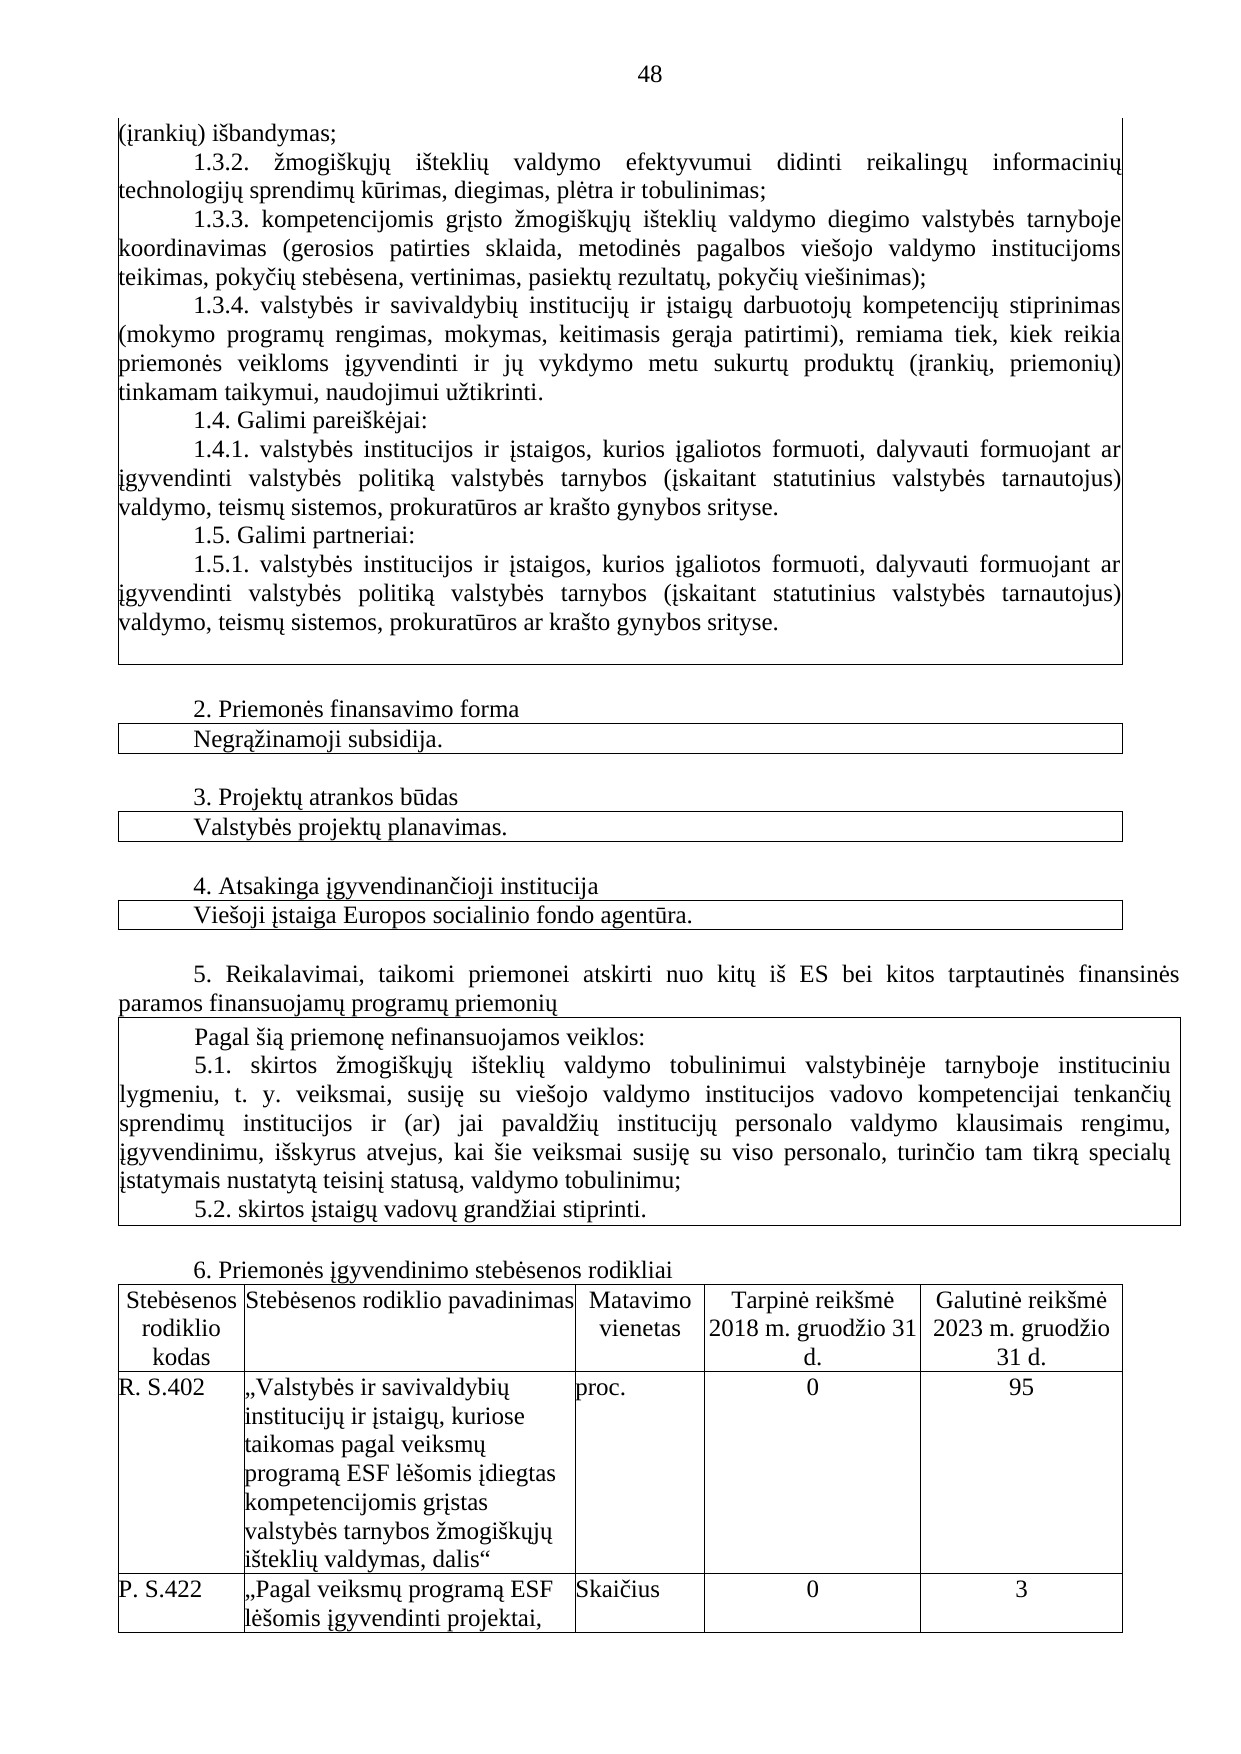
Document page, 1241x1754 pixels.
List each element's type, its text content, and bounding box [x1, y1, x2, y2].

text 4. Atsakinga įgyvendinančioji institucija [118, 871, 1181, 899]
table_cell proc. [576, 1372, 704, 1573]
text Pagal šią priemonę nefinansuojamos veiklos: [119, 1018, 1180, 1045]
text 5.1. skirtos žmogiškųjų išteklių valdymo tobulinimui valstybinėje tarnyboje instituciniu lygmeniu, t. y. veiksmai, susiję su viešojo valdymo institucijos vadovo kompetencijai tenkančių sprendimų institucijos ir (ar) jai pavaldžių institucijų personalo valdymo klausimais rengimu, įgyvendinimu, išskyrus atvejus, kai šie veiksmai susiję su viso personalo, turinčio tam tikrą specialų įstatymais nustatytą teisinį statusą, valdymo tobulinimu; [119, 1045, 1180, 1189]
table_cell „Pagal veiksmų programą ESF lėšomis įgyvendinti projektai, [245, 1574, 575, 1632]
text 3. Projektų atrankos būdas [118, 782, 1181, 811]
table_header Negrąžinamoji subsidija. [119, 724, 1122, 753]
table_header Galutinė reikšmė 2023 m. gruodžio 31 d. [921, 1285, 1122, 1371]
table_header Viešoji įstaiga Europos socialinio fondo agentūra. [119, 901, 1122, 929]
text 5. Reikalavimai, taikomi priemonei atskirti nuo kitų iš ES bei kitos tarptautinės finansinės paramos finansuojamų programų priemonių [118, 959, 1181, 1017]
table_header Stebėsenos rodiklio kodas [119, 1285, 244, 1371]
text 5.2. skirtos įstaigų vadovų grandžiai stiprinti. [119, 1189, 1180, 1225]
text 2. Priemonės finansavimo forma [118, 694, 1181, 723]
table_cell (įrankių) išbandymas; 1.3.2. žmogiškųjų išteklių valdymo efektyvumui didinti reikalingų informacinių technologijų sprendimų kūrimas, diegimas, plėtra ir tobulinimas; 1.3.3. kompetencijomis grįsto žmogiškųjų išteklių valdymo diegimo valstybės tarnyboje koordinavimas (gerosios patirties sklaida, metodinės pagalbos viešojo valdymo institucijoms teikimas, pokyčių stebėsena, vertinimas, pasiektų rezultatų, pokyčių viešinimas); 1.3.4. valstybės ir savivaldybių institucijų ir įstaigų darbuotojų kompetencijų stiprinimas (mokymo programų rengimas, mokymas, keitimasis gerąja patirtimi), remiama tiek, kiek reikia priemonės veikloms įgyvendinti ir jų vykdymo metu sukurtų produktų (įrankių, priemonių) tinkamam taikymui, naudojimui užtikrinti. [119, 118, 1122, 406]
table_cell „Valstybės ir savivaldybių institucijų ir įstaigų, kuriose taikomas pagal veiksmų programą ESF lėšomis įdiegtas kompetencijomis grįstas valstybės tarnybos žmogiškųjų išteklių valdymas, dalis“ [245, 1372, 575, 1573]
table_header Stebėsenos rodiklio pavadinimas [245, 1285, 575, 1371]
table_cell 1.4. Galimi pareiškėjai: 1.4.1. valstybės institucijos ir įstaigos, kurios įgaliotos formuoti, dalyvauti formuojant ar įgyvendinti valstybės politiką valstybės tarnybos (įskaitant statutinius valstybės tarnautojus) valdymo, teismų sistemos, prokuratūros ar krašto gynybos srityse. 1.5. Galimi partneriai: 1.5.1. valstybės institucijos ir įstaigos, kurios įgaliotos formuoti, dalyvauti formuojant ar įgyvendinti valstybės politiką valstybės tarnybos (įskaitant statutinius valstybės tarnautojus) valdymo, teismų sistemos, prokuratūros ar krašto gynybos srityse. [119, 406, 1122, 636]
table_cell 0 [705, 1372, 920, 1573]
table_cell 3 [921, 1574, 1122, 1632]
table_cell 0 [705, 1574, 920, 1632]
table_header Tarpinė reikšmė 2018 m. gruodžio 31 d. [705, 1285, 920, 1371]
table_cell R. S.402 [119, 1372, 244, 1573]
table_cell P. S.422 [119, 1574, 244, 1632]
table_header Matavimo vienetas [576, 1285, 704, 1371]
table_cell 95 [921, 1372, 1122, 1573]
table_cell Skaičius [576, 1574, 704, 1632]
table_cell [119, 636, 1122, 664]
table_header Valstybės projektų planavimas. [119, 812, 1122, 841]
text 6. Priemonės įgyvendinimo stebėsenos rodikliai [118, 1255, 1181, 1284]
